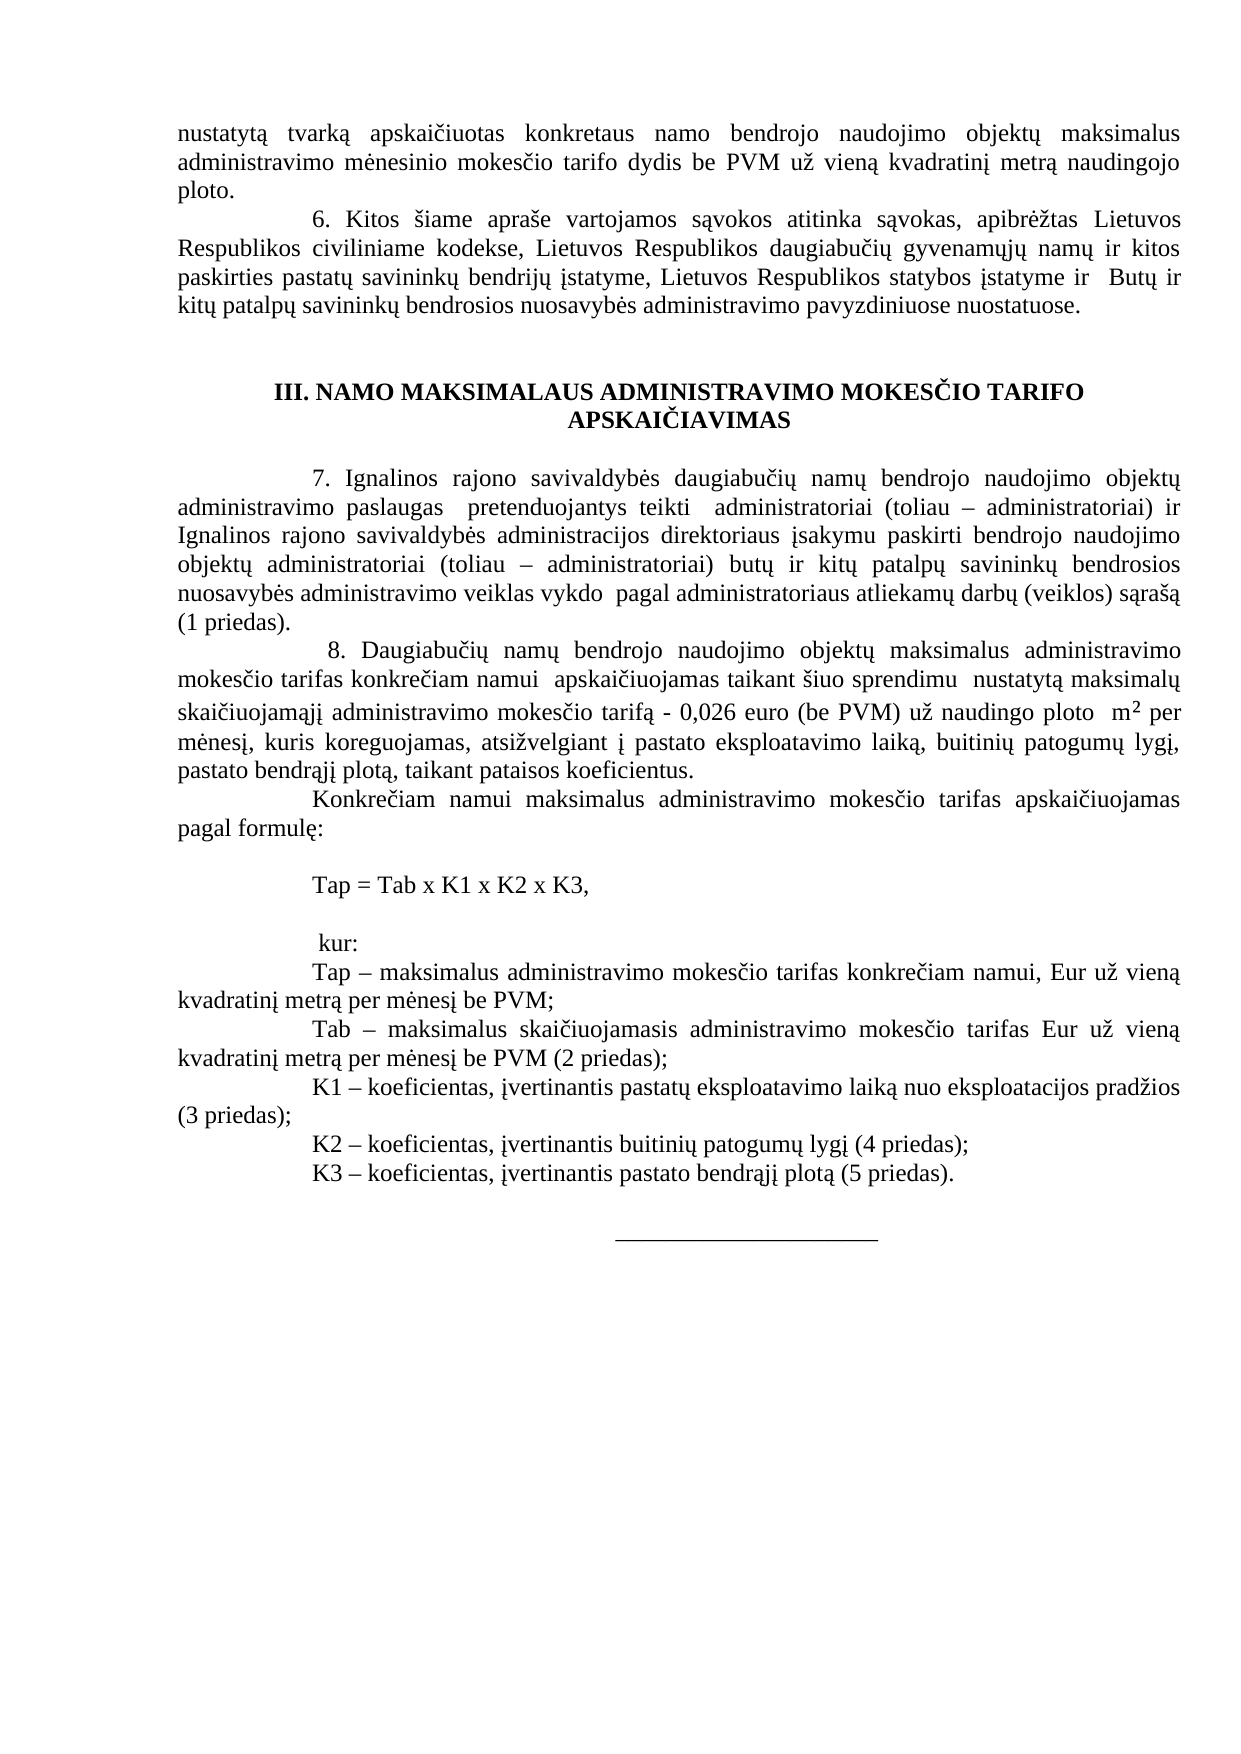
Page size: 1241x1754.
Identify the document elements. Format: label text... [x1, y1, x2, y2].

text III. NAMO MAKSIMALAUS ADMINISTRAVIMO MOKESČIO TARIFO APSKAIČIAVIMAS [177, 377, 1181, 434]
text kur: [177, 928, 1181, 957]
text 7. Ignalinos rajono savivaldybės daugiabučių namų bendrojo naudojimo objektų administravimo paslaugas pretenduojantys teikti administratoriai (toliau – administratoriai) ir Ignalinos rajono savivaldybės administracijos direktoriaus įsakymu paskirti bendrojo naudojimo objektų administratoriai (toliau – administratoriai) butų ir kitų patalpų savininkų bendrosios nuosavybės administravimo veiklas vykdo pagal administratoriaus atliekamų darbų (veiklos) sąrašą (1 priedas). [177, 463, 1181, 636]
text _____________________ [177, 1215, 1181, 1244]
text nustatytą tvarką apskaičiuotas konkretaus namo bendrojo naudojimo objektų maksimalus administravimo mėnesinio mokesčio tarifo dydis be PVM už vieną kvadratinį metrą naudingojo ploto. [177, 118, 1181, 204]
text Tab – maksimalus skaičiuojamasis administravimo mokesčio tarifas Eur už vieną kvadratinį metrą per mėnesį be PVM (2 priedas); [177, 1014, 1181, 1072]
text Tap – maksimalus administravimo mokesčio tarifas konkrečiam namui, Eur už vieną kvadratinį metrą per mėnesį be PVM; [177, 957, 1181, 1014]
text Tap = Tab x K1 x K2 x K3, [177, 870, 1181, 899]
text K1 – koeficientas, įvertinantis pastatų eksploatavimo laiką nuo eksploatacijos pradžios (3 priedas); [177, 1072, 1181, 1129]
text K2 – koeficientas, įvertinantis buitinių patogumų lygį (4 priedas); [177, 1129, 1181, 1158]
text 6. Kitos šiame apraše vartojamos sąvokos atitinka sąvokas, apibrėžtas Lietuvos Respublikos civiliniame kodekse, Lietuvos Respublikos daugiabučių gyvenamųjų namų ir kitos paskirties pastatų savininkų bendrijų įstatyme, Lietuvos Respublikos statybos įstatyme ir Butų ir kitų patalpų savininkų bendrosios nuosavybės administravimo pavyzdiniuose nuostatuose. [177, 204, 1181, 319]
text K3 – koeficientas, įvertinantis pastato bendrąjį plotą (5 priedas). [177, 1158, 1181, 1187]
text 8. Daugiabučių namų bendrojo naudojimo objektų maksimalus administravimo mokesčio tarifas konkrečiam namui apskaičiuojamas taikant šiuo sprendimu nustatytą maksimalų skaičiuojamąjį administravimo mokesčio tarifą - 0,026 euro (be PVM) už naudingo ploto m² per mėnesį, kuris koreguojamas, atsižvelgiant į pastato eksploatavimo laiką, buitinių patogumų lygį, pastato bendrąjį plotą, taikant pataisos koeficientus. [177, 636, 1181, 784]
text Konkrečiam namui maksimalus administravimo mokesčio tarifas apskaičiuojamas pagal formulę: [177, 784, 1181, 842]
